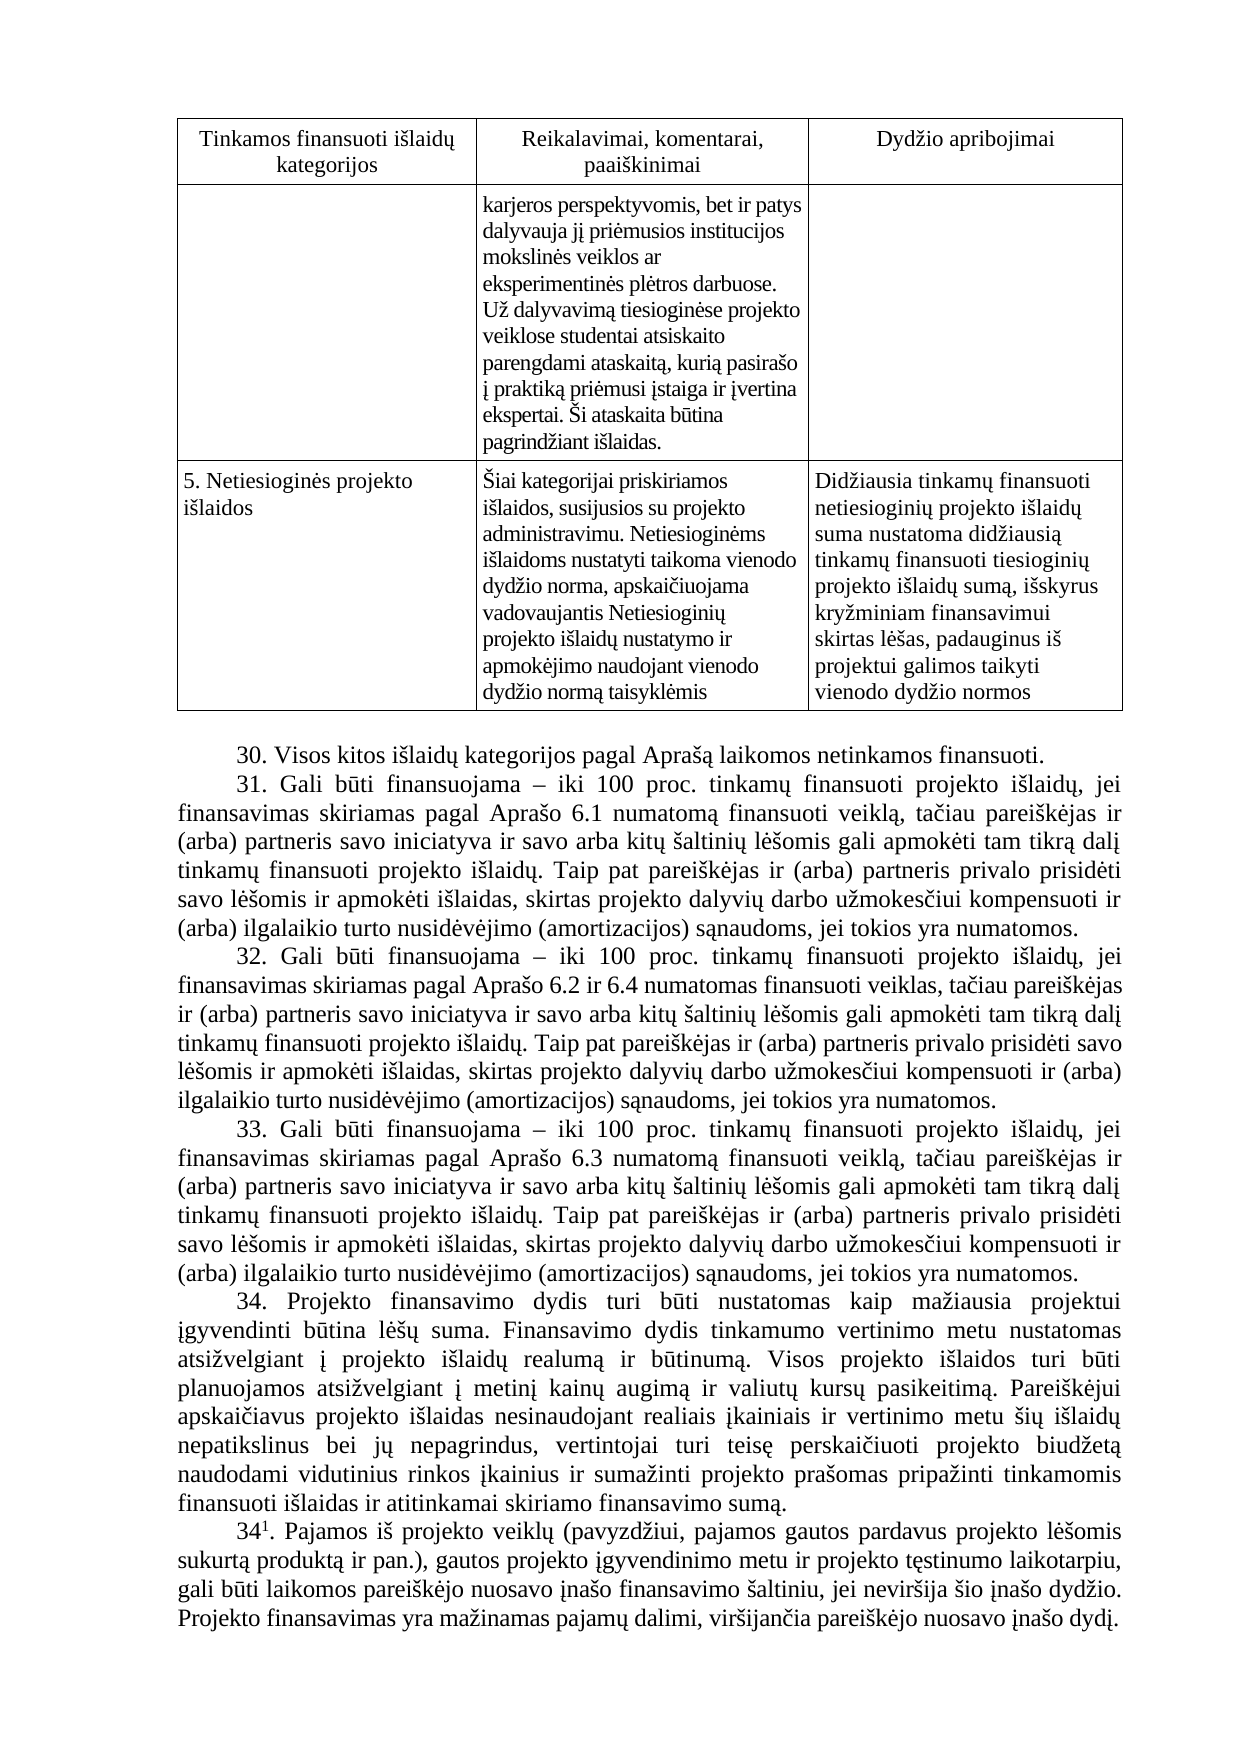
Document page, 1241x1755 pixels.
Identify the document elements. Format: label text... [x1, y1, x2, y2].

table_cell 5. Netiesioginės projekto išlaidos [178, 461, 476, 710]
text 32. Gali būti finansuojama – iki 100 proc. tinkamų finansuoti projekto išlaidų, jei finansavimas skiriamas pagal Aprašo 6.2 ir 6.4 numatomas finansuoti veiklas, tačiau pareiškėjas ir (arba) partneris savo iniciatyva ir savo arba kitų šaltinių lėšomis gali apmokėti tam tikrą dalį tinkamų finansuoti projekto išlaidų. Taip pat pareiškėjas ir (arba) partneris privalo prisidėti savo lėšomis ir apmokėti išlaidas, skirtas projekto dalyvių darbo užmokesčiui kompensuoti ir (arba) ilgalaikio turto nusidėvėjimo (amortizacijos) sąnaudoms, jei tokios yra numatomos. [177, 941, 1122, 1114]
text 34. Projekto finansavimo dydis turi būti nustatomas kaip mažiausia projektui įgyvendinti būtina lėšų suma. Finansavimo dydis tinkamumo vertinimo metu nustatomas atsižvelgiant į projekto išlaidų realumą ir būtinumą. Visos projekto išlaidos turi būti planuojamos atsižvelgiant į metinį kainų augimą ir valiutų kursų pasikeitimą. Pareiškėjui apskaičiavus projekto išlaidas nesinaudojant realiais įkainiais ir vertinimo metu šių išlaidų nepatikslinus bei jų nepagrindus, vertintojai turi teisę perskaičiuoti projekto biudžetą naudodami vidutinius rinkos įkainius ir sumažinti projekto prašomas pripažinti tinkamomis finansuoti išlaidas ir atitinkamai skiriamo finansavimo sumą. [177, 1286, 1122, 1516]
table_header Reikalavimai, komentarai, paaiškinimai [477, 119, 808, 184]
table_header Tinkamos finansuoti išlaidų kategorijos [178, 119, 476, 184]
text 341. Pajamos iš projekto veiklų (pavyzdžiui, pajamos gautos pardavus projekto lėšomis sukurtą produktą ir pan.), gautos projekto įgyvendinimo metu ir projekto tęstinumo laikotarpiu, gali būti laikomos pareiškėjo nuosavo įnašo finansavimo šaltiniu, jei neviršija šio įnašo dydžio. Projekto finansavimas yra mažinamas pajamų dalimi, viršijančia pareiškėjo nuosavo įnašo dydį. [177, 1516, 1122, 1631]
table_cell karjeros perspektyvomis, bet ir patys dalyvauja jį priėmusios institucijos mokslinės veiklos ar eksperimentinės plėtros darbuose. Už dalyvavimą tiesioginėse projekto veiklose studentai atsiskaito parengdami ataskaitą, kurią pasirašo į praktiką priėmusi įstaiga ir įvertina ekspertai. Ši ataskaita būtina pagrindžiant išlaidas. [477, 185, 808, 460]
table_cell Šiai kategorijai priskiriamos išlaidos, susijusios su projekto administravimu. Netiesioginėms išlaidoms nustatyti taikoma vienodo dydžio norma, apskaičiuojama vadovaujantis Netiesioginių projekto išlaidų nustatymo ir apmokėjimo naudojant vienodo dydžio normą taisyklėmis [477, 461, 808, 710]
table_cell [178, 185, 476, 460]
text 30. Visos kitos išlaidų kategorijos pagal Aprašą laikomos netinkamos finansuoti. [177, 740, 1122, 769]
text 33. Gali būti finansuojama – iki 100 proc. tinkamų finansuoti projekto išlaidų, jei finansavimas skiriamas pagal Aprašo 6.3 numatomą finansuoti veiklą, tačiau pareiškėjas ir (arba) partneris savo iniciatyva ir savo arba kitų šaltinių lėšomis gali apmokėti tam tikrą dalį tinkamų finansuoti projekto išlaidų. Taip pat pareiškėjas ir (arba) partneris privalo prisidėti savo lėšomis ir apmokėti išlaidas, skirtas projekto dalyvių darbo užmokesčiui kompensuoti ir (arba) ilgalaikio turto nusidėvėjimo (amortizacijos) sąnaudoms, jei tokios yra numatomos. [177, 1114, 1122, 1286]
table_cell Didžiausia tinkamų finansuoti netiesioginių projekto išlaidų suma nustatoma didžiausią tinkamų finansuoti tiesioginių projekto išlaidų sumą, išskyrus kryžminiam finansavimui skirtas lėšas, padauginus iš projektui galimos taikyti vienodo dydžio normos [809, 461, 1122, 710]
text 31. Gali būti finansuojama – iki 100 proc. tinkamų finansuoti projekto išlaidų, jei finansavimas skiriamas pagal Aprašo 6.1 numatomą finansuoti veiklą, tačiau pareiškėjas ir (arba) partneris savo iniciatyva ir savo arba kitų šaltinių lėšomis gali apmokėti tam tikrą dalį tinkamų finansuoti projekto išlaidų. Taip pat pareiškėjas ir (arba) partneris privalo prisidėti savo lėšomis ir apmokėti išlaidas, skirtas projekto dalyvių darbo užmokesčiui kompensuoti ir (arba) ilgalaikio turto nusidėvėjimo (amortizacijos) sąnaudoms, jei tokios yra numatomos. [177, 769, 1122, 941]
table_header Dydžio apribojimai [809, 119, 1122, 184]
table_cell [809, 185, 1122, 460]
